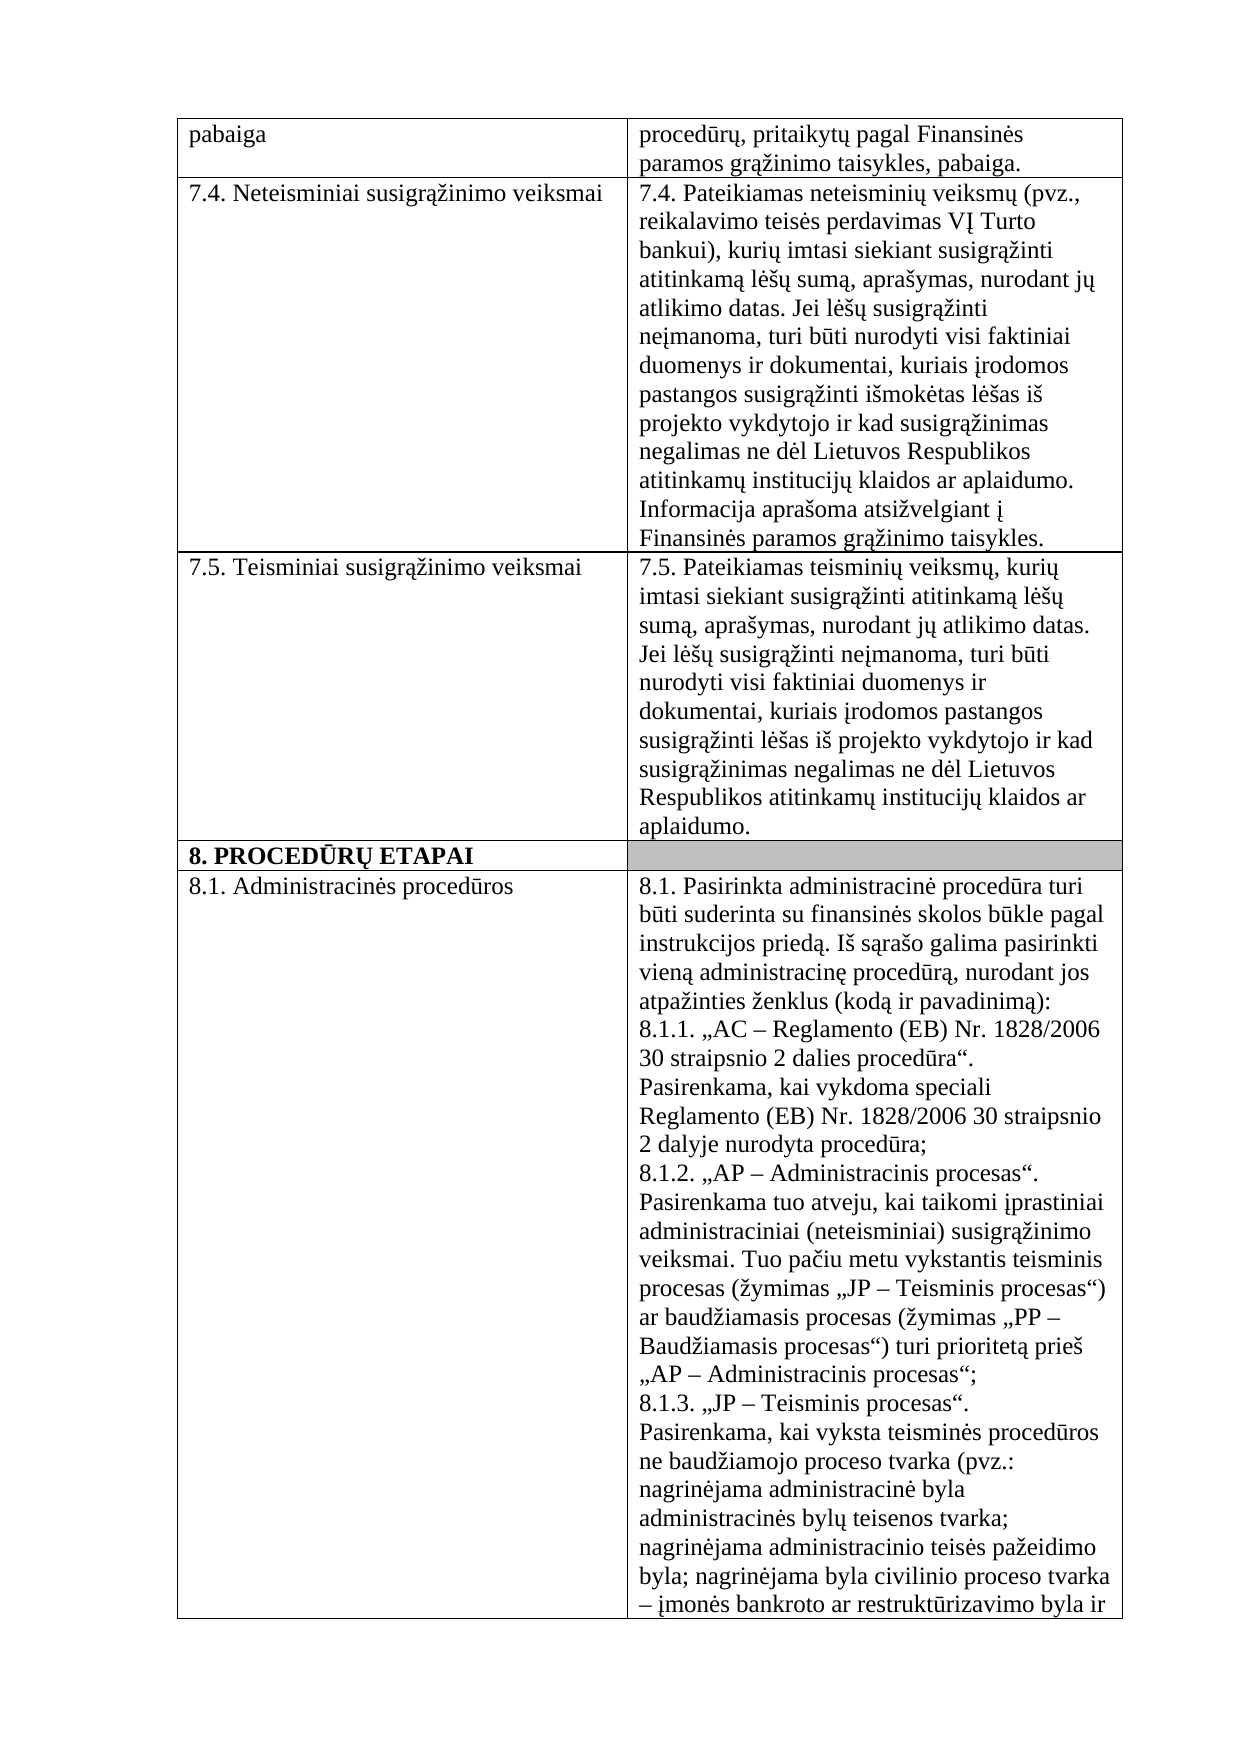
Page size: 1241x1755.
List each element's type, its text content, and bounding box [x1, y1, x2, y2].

table_cell 7.5. Pateikiamas teisminių veiksmų, kurių imtasi siekiant susigrąžinti atitinkamą lėšų sumą, aprašymas, nurodant jų atlikimo datas. Jei lėšų susigrąžinti neįmanoma, turi būti nurodyti visi faktiniai duomenys ir dokumentai, kuriais įrodomos pastangos susigrąžinti lėšas iš projekto vykdytojo ir kad susigrąžinimas negalimas ne dėl Lietuvos Respublikos atitinkamų institucijų klaidos ar aplaidumo. [628, 553, 1122, 840]
table_cell 7.5. Teisminiai susigrąžinimo veiksmai [178, 553, 627, 840]
table_cell 8.1. Pasirinkta administracinė procedūra turi būti suderinta su finansinės skolos būkle pagal instrukcijos priedą. Iš sąrašo galima pasirinkti vieną administracinę procedūrą, nurodant jos atpažinties ženklus (kodą ir pavadinimą): 8.1.1. „AC – Reglamento (EB) Nr. 1828/2006 30 straipsnio 2 dalies procedūra“. Pasirenkama, kai vykdoma speciali Reglamento (EB) Nr. 1828/2006 30 straipsnio 2 dalyje nurodyta procedūra; 8.1.2. „AP – Administracinis procesas“. Pasirenkama tuo atveju, kai taikomi įprastiniai administraciniai (neteisminiai) susigrąžinimo veiksmai. Tuo pačiu metu vykstantis teisminis procesas (žymimas „JP – Teisminis procesas“) ar baudžiamasis procesas (žymimas „PP – Baudžiamasis procesas“) turi prioritetą prieš „AP – Administracinis procesas“; 8.1.3. „JP – Teisminis procesas“. Pasirenkama, kai vyksta teisminės procedūros ne baudžiamojo proceso tvarka (pvz.: nagrinėjama administracinė byla administracinės bylų teisenos tvarka; nagrinėjama administracinio teisės pažeidimo byla; nagrinėjama byla civilinio proceso tvarka – įmonės bankroto ar restruktūrizavimo byla ir [628, 871, 1122, 1618]
table_cell [628, 841, 1122, 870]
table_cell pabaiga [178, 119, 627, 177]
table_cell 8.1. Administracinės procedūros [178, 871, 627, 1618]
table_cell 7.4. Neteisminiai susigrąžinimo veiksmai [178, 178, 627, 551]
table_cell 7.4. Pateikiamas neteisminių veiksmų (pvz., reikalavimo teisės perdavimas VĮ Turto bankui), kurių imtasi siekiant susigrąžinti atitinkamą lėšų sumą, aprašymas, nurodant jų atlikimo datas. Jei lėšų susigrąžinti neįmanoma, turi būti nurodyti visi faktiniai duomenys ir dokumentai, kuriais įrodomos pastangos susigrąžinti išmokėtas lėšas iš projekto vykdytojo ir kad susigrąžinimas negalimas ne dėl Lietuvos Respublikos atitinkamų institucijų klaidos ar aplaidumo. Informacija aprašoma atsižvelgiant į Finansinės paramos grąžinimo taisykles. [628, 178, 1122, 551]
table_cell procedūrų, pritaikytų pagal Finansinės paramos grąžinimo taisykles, pabaiga. [628, 119, 1122, 177]
table_cell 8. PROCEDŪRŲ ETAPAI [178, 841, 627, 870]
